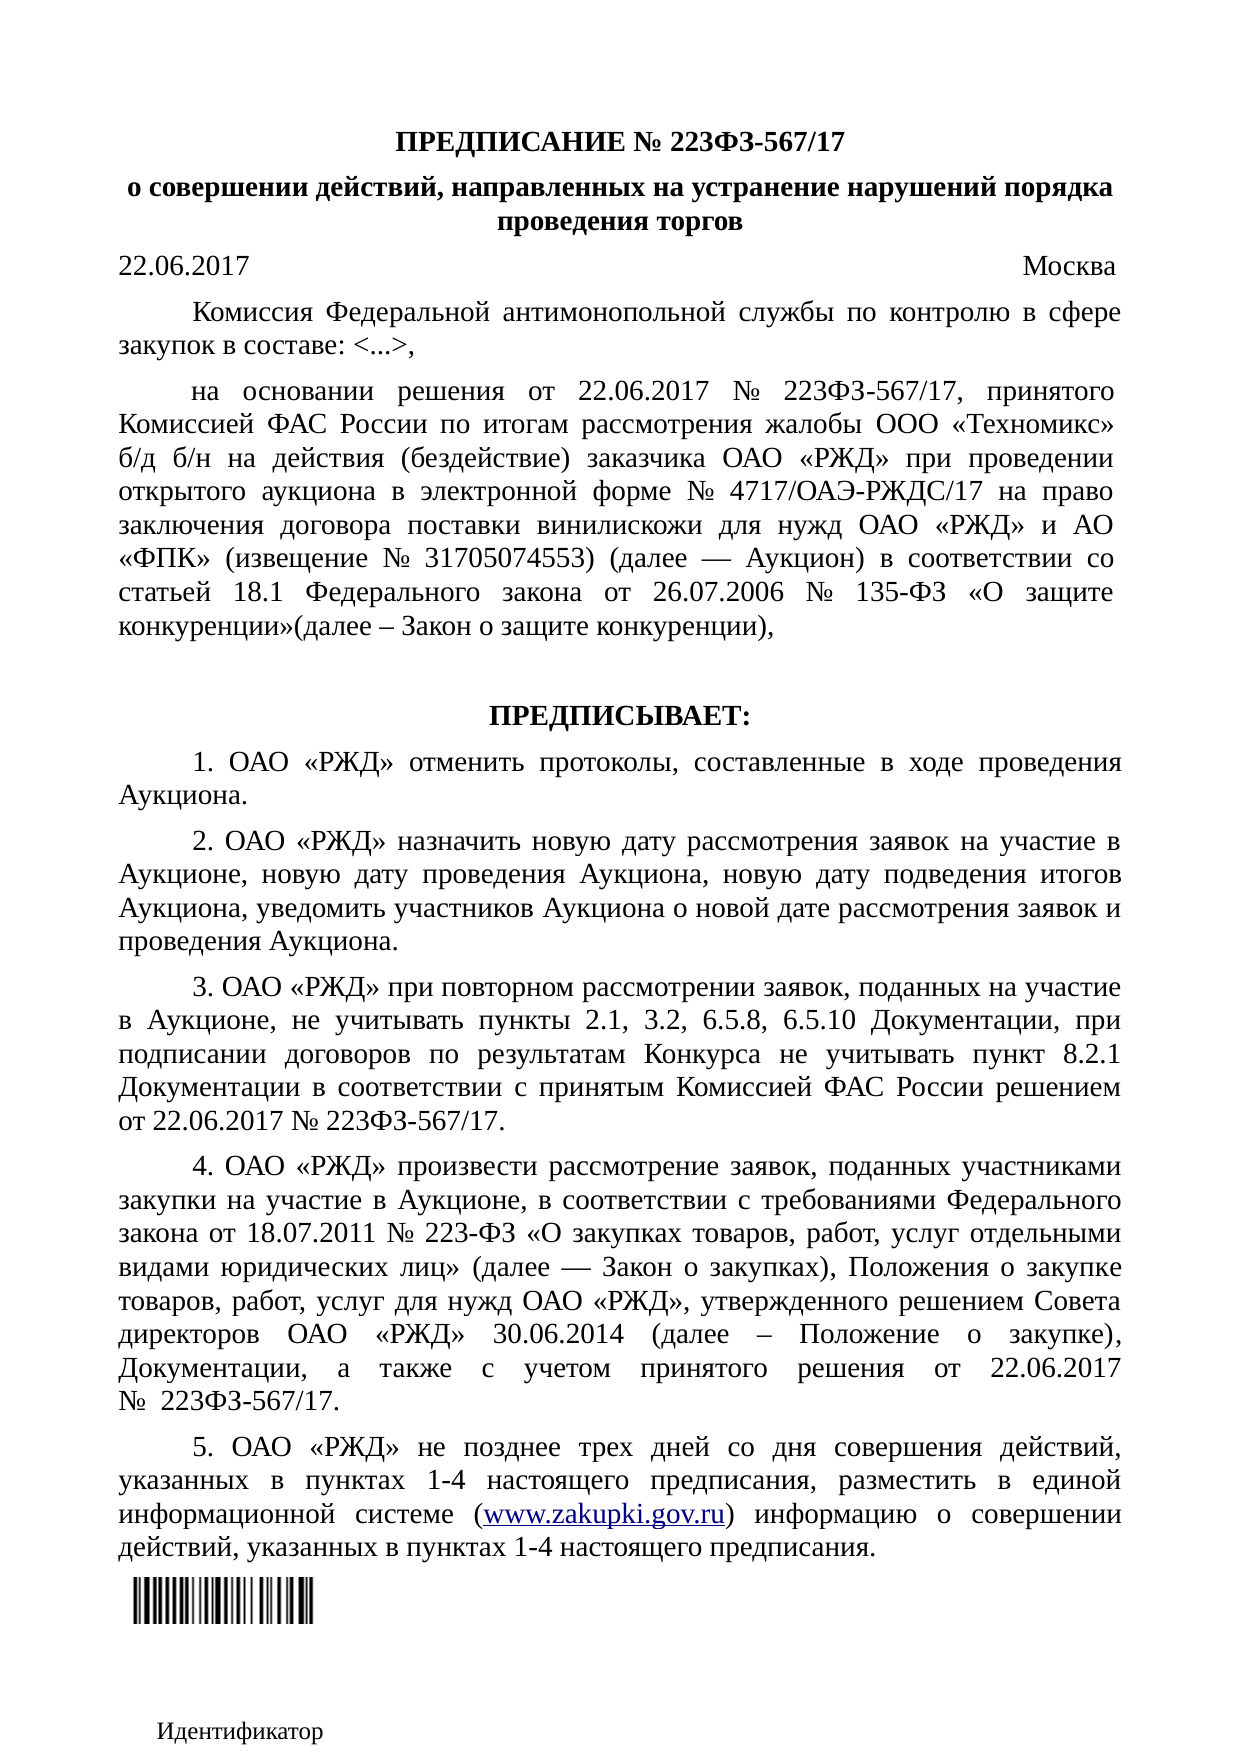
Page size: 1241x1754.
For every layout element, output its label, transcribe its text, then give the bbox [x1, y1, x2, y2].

text 3. ОАО «РЖД» при повторном рассмотрении заявок, поданных на участие в Аукционе, не учитывать пункты 2.1, 3.2, 6.5.8, 6.5.10 Документации, при подписании договоров по результатам Конкурса не учитывать пункт 8.2.1 Документации в соответствии с принятым Комиссией ФАС России решением от 22.06.2017 № 223ФЗ-567/17. [118, 969, 1122, 1137]
text ПРЕДПИСЫВАЕТ: [118, 698, 1122, 732]
text 22.06.2017 Москва [118, 248, 1122, 282]
text 2. ОАО «РЖД» назначить новую дату рассмотрения заявок на участие в Аукционе, новую дату проведения Аукциона, новую дату подведения итогов Аукциона, уведомить участников Аукциона о новой дате рассмотрения заявок и проведения Аукциона. [118, 823, 1122, 957]
picture [118, 1577, 331, 1624]
text о совершении действий, направленных на устранение нарушений порядка проведения торгов [118, 169, 1122, 237]
text 1. ОАО «РЖД» отменить протоколы, составленные в ходе проведения Аукциона. [118, 744, 1122, 811]
text на основании решения от 22.06.2017 № 223ФЗ-567/17, принятого Комиссией ФАС России по итогам рассмотрения жалобы ООО «Техномикс» б/д б/н на действия (бездействие) заказчика ОАО «РЖД» при проведении открытого аукциона в электронной форме № 4717/ОАЭ-РЖДС/17 на право заключения договора поставки винилискожи для нужд ОАО «РЖД» и АО «ФПК» (извещение № 31705074553) (далее — Аукцион) в соответствии со статьей 18.1 Федерального закона от 26.07.2006 № 135-ФЗ «О защите конкуренции»(далее – Закон о защите конкуренции), [118, 373, 1114, 641]
text 5. ОАО «РЖД» не позднее трех дней со дня совершения действий, указанных в пунктах 1-4 настоящего предписания, разместить в единой информационной системе (www.zakupki.gov.ru) информацию о совершении действий, указанных в пунктах 1-4 настоящего предписания. [118, 1429, 1122, 1563]
text Комиссия Федеральной антимонопольной службы по контролю в сфере закупок в составе: <...>, [118, 294, 1122, 361]
text 4. ОАО «РЖД» произвести рассмотрение заявок, поданных участниками закупки на участие в Аукционе, в соответствии с требованиями Федерального закона от 18.07.2011 № 223-ФЗ «О закупках товаров, работ, услуг отдельными видами юридических лиц» (далее — Закон о закупках), Положения о закупке товаров, работ, услуг для нужд ОАО «РЖД», утвержденного решением Совета директоров ОАО «РЖД» 30.06.2014 (далее – Положение о закупке), Документации, а также с учетом принятого решения от 22.06.2017 № 223ФЗ-567/17. [118, 1148, 1122, 1417]
text ПРЕДПИСАНИЕ № 223ФЗ-567/17 [118, 124, 1122, 158]
